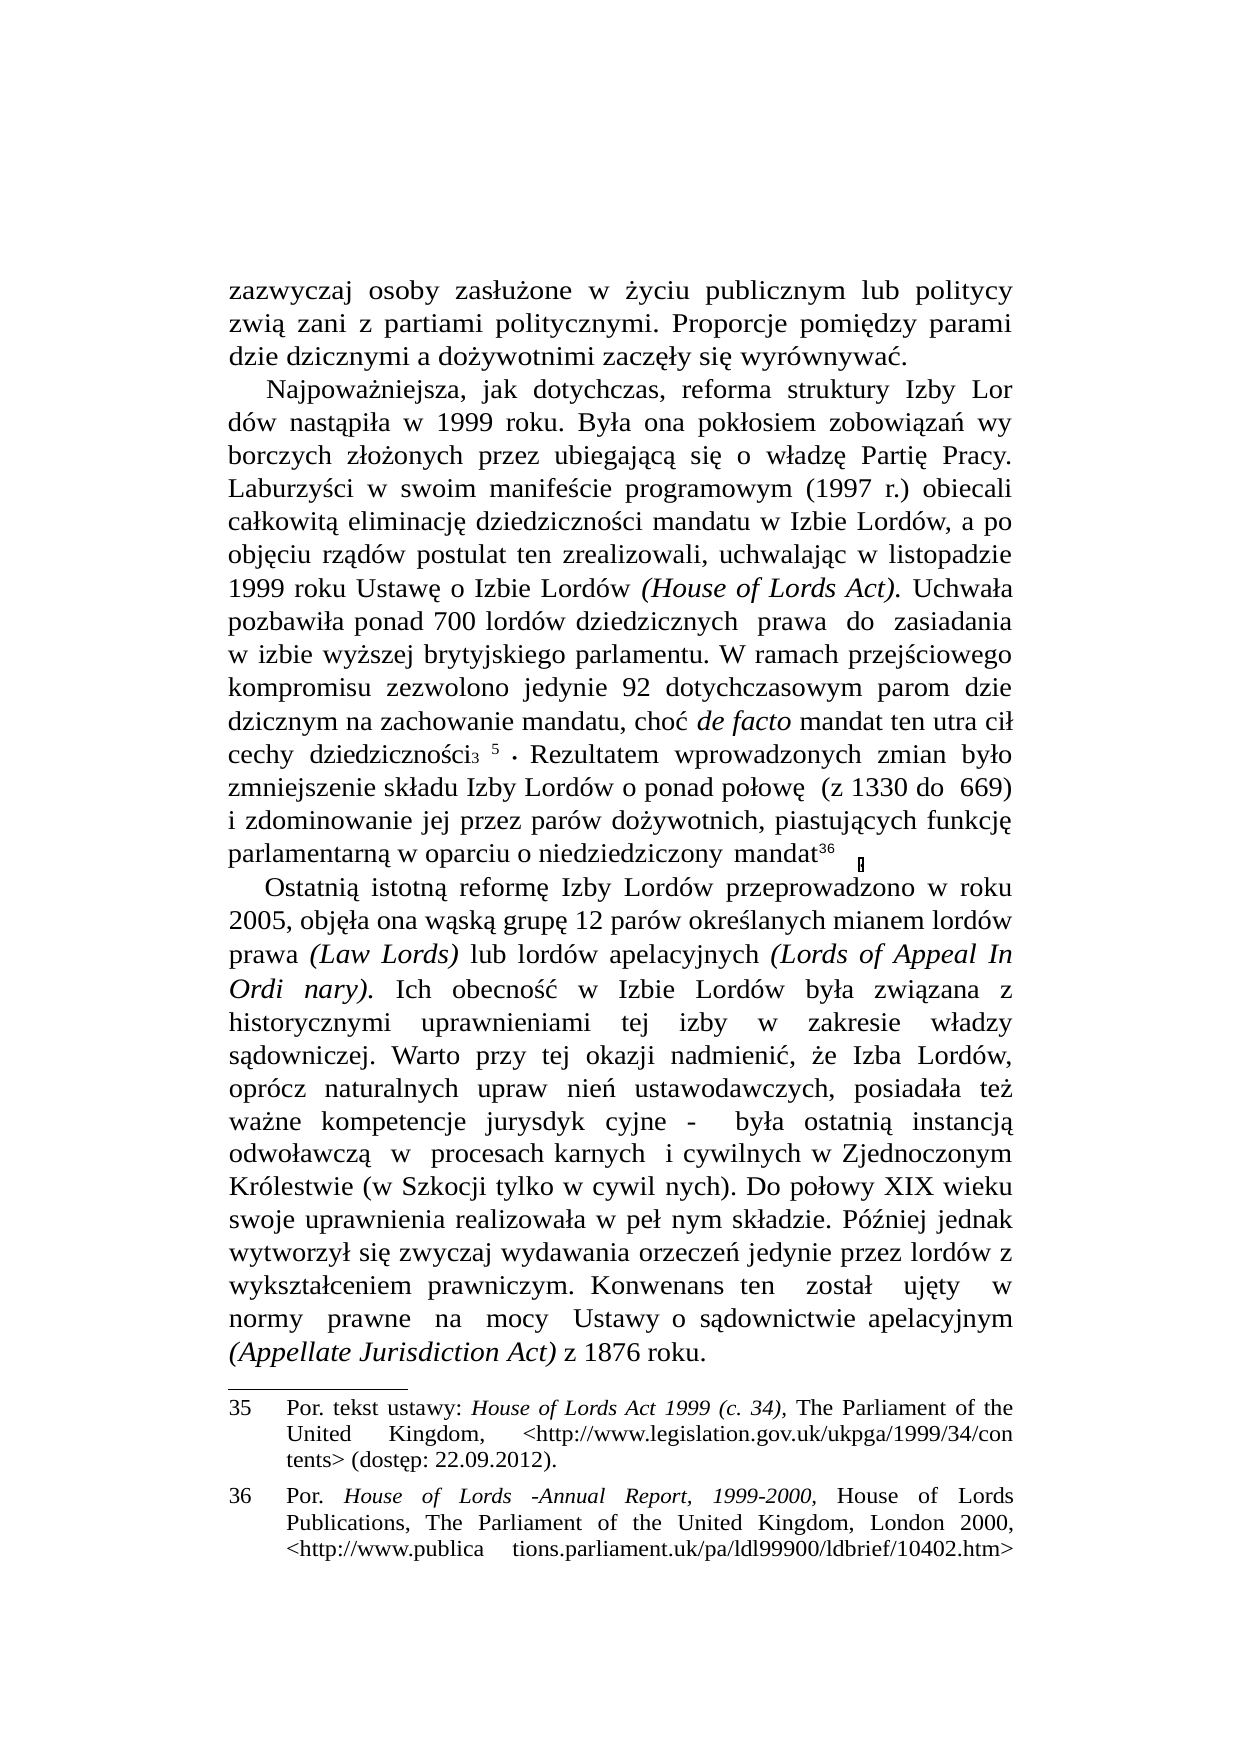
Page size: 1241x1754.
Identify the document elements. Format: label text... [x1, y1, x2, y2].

list Por. tekst ustawy: House of Lords Act 1999 (c. 34), The Parliament of the United Kingdom, <http://www.legislation.gov.uk/ukpga/1999/34/con­ tents> (dostęp: 22.09.2012). [228, 1394, 1013, 1473]
list Por. House of Lords -Annual Report, 1999-2000, House of Lords Publications, The Parliament of the United Kingdom, London 2000, <http://www.publica­ tions.parliament.uk/pa/ldl99900/ldbrief/10402.htm> [228, 1483, 1014, 1562]
text Ostatnią istotną reformę Izby Lordów przeprowadzono w roku 2005, objęła ona wąską grupę 12 parów określanych mianem lordów prawa (Law Lords) lub lordów apelacyjnych (Lords of Appeal In Ordi­ nary). Ich obecność w Izbie Lordów była związana z historycznymi uprawnieniami tej izby w zakresie władzy sądowniczej. Warto przy tej okazji nadmienić, że Izba Lordów, oprócz naturalnych upraw­ nień ustawodawczych, posiadała też ważne kompetencje jurysdyk­ cyjne - była ostatnią instancją odwoławczą w procesach karnych i cywilnych w Zjednoczonym Królestwie (w Szkocji tylko w cywil­ nych). Do połowy XIX wieku swoje uprawnienia realizowała w peł­ nym składzie. Później jednak wytworzył się zwyczaj wydawania orzeczeń jedynie przez lordów z wykształceniem prawniczym. Konwenans ten został ujęty w normy prawne na mocy Ustawy o sądownictwie apelacyjnym (Appellate Jurisdiction Act) z 1876 roku. [229, 871, 1013, 1367]
text zazwyczaj osoby zasłużone w życiu publicznym lub politycy zwią­ zani z partiami politycznymi. Proporcje pomiędzy parami dzie­ dzicznymi a dożywotnimi zaczęły się wyrównywać. [229, 274, 1013, 372]
text Najpoważniejsza, jak dotychczas, reforma struktury Izby Lor­ dów nastąpiła w 1999 roku. Była ona pokłosiem zobowiązań wy­ borczych złożonych przez ubiegającą się o władzę Partię Pracy. Laburzyści w swoim manifeście programowym (1997 r.) obiecali całkowitą eliminację dziedziczności mandatu w Izbie Lordów, a po objęciu rządów postulat ten zrealizowali, uchwalając w listopadzie 1999 roku Ustawę o Izbie Lordów (House of Lords Act). Uchwała pozbawiła ponad 700 lordów dziedzicznych prawa do zasiadania w izbie wyższej brytyjskiego parlamentu. W ramach przejściowego kompromisu zezwolono jedynie 92 dotychczasowym parom dzie­ dzicznym na zachowanie mandatu, choć de facto mandat ten utra­ cił cechy dziedziczności3 5 • Rezultatem wprowadzonych zmian było zmniejszenie składu Izby Lordów o ponad połowę (z 1330 do 669) i zdominowanie jej przez parów dożywotnich, piastujących funkcję parlamentarną w oparciu o niedziedziczony mandat36 [228, 374, 1013, 868]
